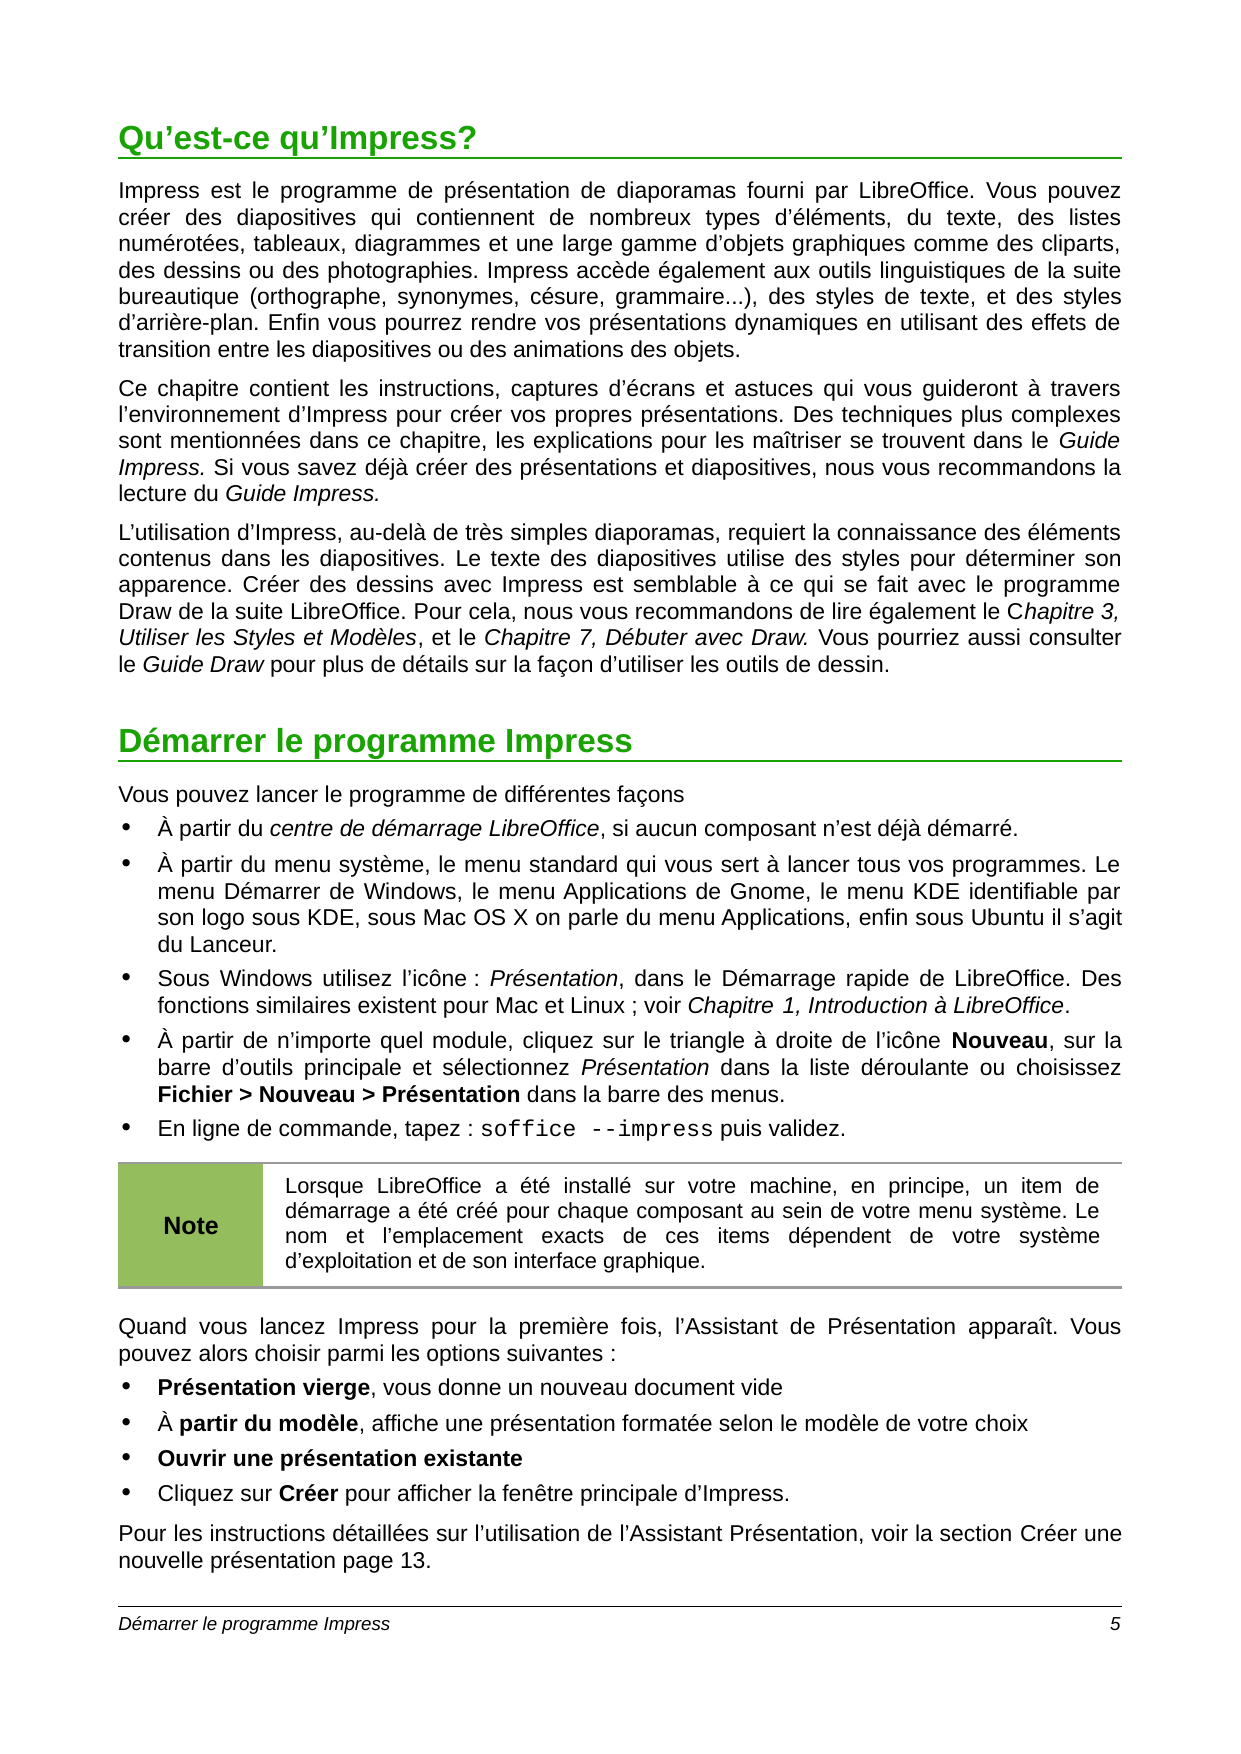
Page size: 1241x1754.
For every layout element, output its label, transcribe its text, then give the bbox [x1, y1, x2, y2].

text Ce chapitre contient les instructions, captures d’écrans et astuces qui vous guideront à travers l’environnement d’Impress pour créer vos propres présentations. Des techniques plus complexes sont mentionnées dans ce chapitre, les explications pour les maîtriser se trouvent dans le Guide Impress. Si vous savez déjà créer des présentations et diapositives, nous vous recommandons la lecture du Guide Impress. [118, 374, 1122, 506]
list Vous pouvez lancer le programme de différentes façons [118, 781, 1122, 807]
subtitle Qu’est-ce qu’Impress? [118, 118, 1122, 157]
table_header Lorsque LibreOffice a été installé sur votre machine, en principe, un item de démarrage a été créé pour chaque composant au sein de votre menu système. Le nom et l’emplacement exacts de ces items dépendent de votre système d’exploitation et de son interface graphique. [264, 1164, 1122, 1286]
table_header Note [118, 1164, 263, 1286]
text Pour les instructions détaillées sur l’utilisation de l’Assistant Présentation, voir la section Créer une nouvelle présentation page 13. [118, 1520, 1122, 1573]
list En ligne de commande, tapez : soffice --impress puis validez. [118, 1113, 1122, 1143]
subtitle Démarrer le programme Impress [118, 721, 1122, 760]
list À partir de n’importe quel module, cliquez sur le triangle à droite de l’icône Nouveau, sur la barre d’outils principale et sélectionnez Présentation dans la liste déroulante ou choisissez Fichier > Nouveau > Présentation dans la barre des menus. [118, 1025, 1122, 1107]
list À partir du menu système, le menu standard qui vous sert à lancer tous vos programmes. Le menu Démarrer de Windows, le menu Applications de Gnome, le menu KDE identifiable par son logo sous KDE, sous Mac OS X on parle du menu Applications, enfin sous Ubuntu il s’agit du Lanceur. [118, 849, 1122, 957]
list Ouvrir une présentation existante [118, 1443, 1122, 1472]
list Quand vous lancez Impress pour la première fois, l’Assistant de Présentation apparaît. Vous pouvez alors choisir parmi les options suivantes : [118, 1313, 1122, 1366]
text L’utilisation d’Impress, au-delà de très simples diaporamas, requiert la connaissance des éléments contenus dans les diapositives. Le texte des diapositives utilise des styles pour déterminer son apparence. Créer des dessins avec Impress est semblable à ce qui se fait avec le programme Draw de la suite LibreOffice. Pour cela, nous vous recommandons de lire également le Chapitre 3, Utiliser les Styles et Modèles, et le Chapitre 7, Débuter avec Draw. Vous pourriez aussi consulter le Guide Draw pour plus de détails sur la façon d’utiliser les outils de dessin. [118, 519, 1122, 677]
text Impress est le programme de présentation de diaporamas fourni par LibreOffice. Vous pouvez créer des diapositives qui contiennent de nombreux types d’éléments, du texte, des listes numérotées, tableaux, diagrammes et une large gamme d’objets graphiques comme des cliparts, des dessins ou des photographies. Impress accède également aux outils linguistiques de la suite bureautique (orthographe, synonymes, césure, grammaire...), des styles de texte, et des styles d’arrière-plan. Enfin vous pourrez rendre vos présentations dynamiques en utilisant des effets de transition entre les diapositives ou des animations des objets. [118, 177, 1122, 362]
list Sous Windows utilisez l’icône : Présentation, dans le Démarrage rapide de LibreOffice. Des fonctions similaires existent pour Mac et Linux ; voir Chapitre 1, Introduction à LibreOffice. [118, 963, 1122, 1019]
list Présentation vierge, vous donne un nouveau document vide [118, 1372, 1122, 1402]
list À partir du centre de démarrage LibreOffice, si aucun composant n’est déjà démarré. [118, 813, 1122, 843]
list Cliquez sur Créer pour afficher la fenêtre principale d’Impress. [118, 1479, 1122, 1508]
list À partir du modèle, affiche une présentation formatée selon le modèle de votre choix [118, 1408, 1122, 1437]
